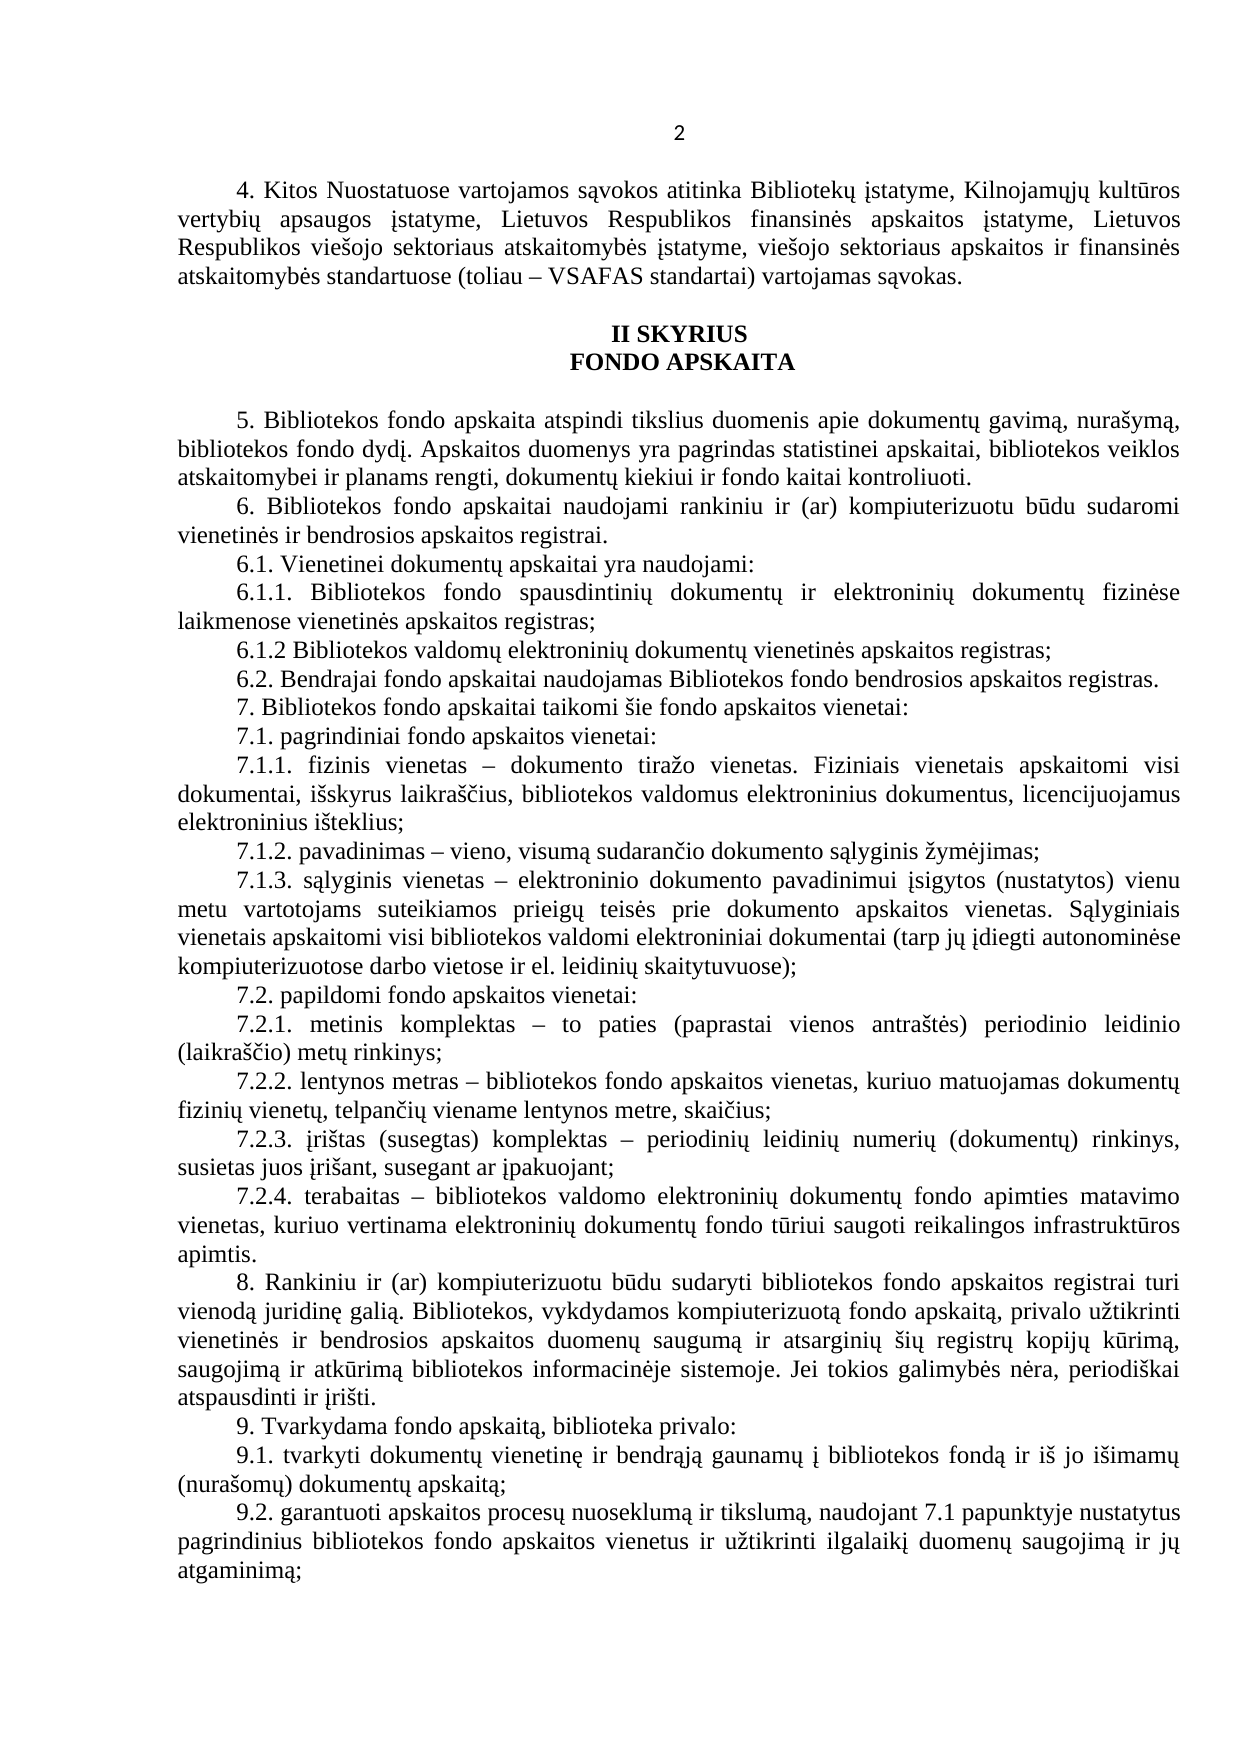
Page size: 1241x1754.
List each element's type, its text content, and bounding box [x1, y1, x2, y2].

text 6.1.2 Bibliotekos valdomų elektroninių dokumentų vienetinės apskaitos registras; [177, 635, 1181, 664]
text 5. Bibliotekos fondo apskaita atspindi tikslius duomenis apie dokumentų gavimą, nurašymą, bibliotekos fondo dydį. Apskaitos duomenys yra pagrindas statistinei apskaitai, bibliotekos veiklos atskaitomybei ir planams rengti, dokumentų kiekiui ir fondo kaitai kontroliuoti. [177, 405, 1181, 491]
text 9.2. garantuoti apskaitos procesų nuoseklumą ir tikslumą, naudojant 7.1 papunktyje nustatytus pagrindinius bibliotekos fondo apskaitos vienetus ir užtikrinti ilgalaikį duomenų saugojimą ir jų atgaminimą; [177, 1497, 1181, 1584]
text FONDO APSKAITA [177, 347, 1181, 376]
text 9. Tvarkydama fondo apskaitą, biblioteka privalo: [177, 1411, 1181, 1440]
text 7. Bibliotekos fondo apskaitai taikomi šie fondo apskaitos vienetai: [177, 692, 1181, 721]
text 9.1. tvarkyti dokumentų vienetinę ir bendrąją gaunamų į bibliotekos fondą ir iš jo išimamų (nurašomų) dokumentų apskaitą; [177, 1440, 1181, 1497]
text 6.1. Vienetinei dokumentų apskaitai yra naudojami: [177, 549, 1181, 577]
text 7.2.4. terabaitas – bibliotekos valdomo elektroninių dokumentų fondo apimties matavimo vienetas, kuriuo vertinama elektroninių dokumentų fondo tūriui saugoti reikalingos infrastruktūros apimtis. [177, 1181, 1181, 1267]
text 7.1.2. pavadinimas – vieno, visumą sudarančio dokumento sąlyginis žymėjimas; [177, 836, 1181, 865]
text 7.2. papildomi fondo apskaitos vienetai: [177, 980, 1181, 1009]
text 4. Kitos Nuostatuose vartojamos sąvokos atitinka Bibliotekų įstatyme, Kilnojamųjų kultūros vertybių apsaugos įstatyme, Lietuvos Respublikos finansinės apskaitos įstatyme, Lietuvos Respublikos viešojo sektoriaus atskaitomybės įstatyme, viešojo sektoriaus apskaitos ir finansinės atskaitomybės standartuose (toliau – VSAFAS standartai) vartojamas sąvokas. [177, 175, 1181, 290]
text 6.1.1. Bibliotekos fondo spausdintinių dokumentų ir elektroninių dokumentų fizinėse laikmenose vienetinės apskaitos registras; [177, 577, 1181, 635]
text II SKYRIUS [177, 319, 1181, 347]
text 7.2.1. metinis komplektas – to paties (paprastai vienos antraštės) periodinio leidinio (laikraščio) metų rinkinys; [177, 1009, 1181, 1066]
text 7.2.3. įrištas (susegtas) komplektas – periodinių leidinių numerių (dokumentų) rinkinys, susietas juos įrišant, susegant ar įpakuojant; [177, 1124, 1181, 1181]
text 6. Bibliotekos fondo apskaitai naudojami rankiniu ir (ar) kompiuterizuotu būdu sudaromi vienetinės ir bendrosios apskaitos registrai. [177, 491, 1181, 549]
text 7.1.3. sąlyginis vienetas – elektroninio dokumento pavadinimui įsigytos (nustatytos) vienu metu vartotojams suteikiamos prieigų teisės prie dokumento apskaitos vienetas. Sąlyginiais vienetais apskaitomi visi bibliotekos valdomi elektroniniai dokumentai (tarp jų įdiegti autonominėse kompiuterizuotose darbo vietose ir el. leidinių skaitytuvuose); [177, 865, 1181, 980]
text 8. Rankiniu ir (ar) kompiuterizuotu būdu sudaryti bibliotekos fondo apskaitos registrai turi vienodą juridinę galią. Bibliotekos, vykdydamos kompiuterizuotą fondo apskaitą, privalo užtikrinti vienetinės ir bendrosios apskaitos duomenų saugumą ir atsarginių šių registrų kopijų kūrimą, saugojimą ir atkūrimą bibliotekos informacinėje sistemoje. Jei tokios galimybės nėra, periodiškai atspausdinti ir įrišti. [177, 1267, 1181, 1411]
text 7.1. pagrindiniai fondo apskaitos vienetai: [177, 721, 1181, 750]
text 6.2. Bendrajai fondo apskaitai naudojamas Bibliotekos fondo bendrosios apskaitos registras. [177, 664, 1181, 692]
text 7.1.1. fizinis vienetas – dokumento tiražo vienetas. Fiziniais vienetais apskaitomi visi dokumentai, išskyrus laikraščius, bibliotekos valdomus elektroninius dokumentus, licencijuojamus elektroninius išteklius; [177, 750, 1181, 836]
text 7.2.2. lentynos metras – bibliotekos fondo apskaitos vienetas, kuriuo matuojamas dokumentų fizinių vienetų, telpančių viename lentynos metre, skaičius; [177, 1066, 1181, 1124]
